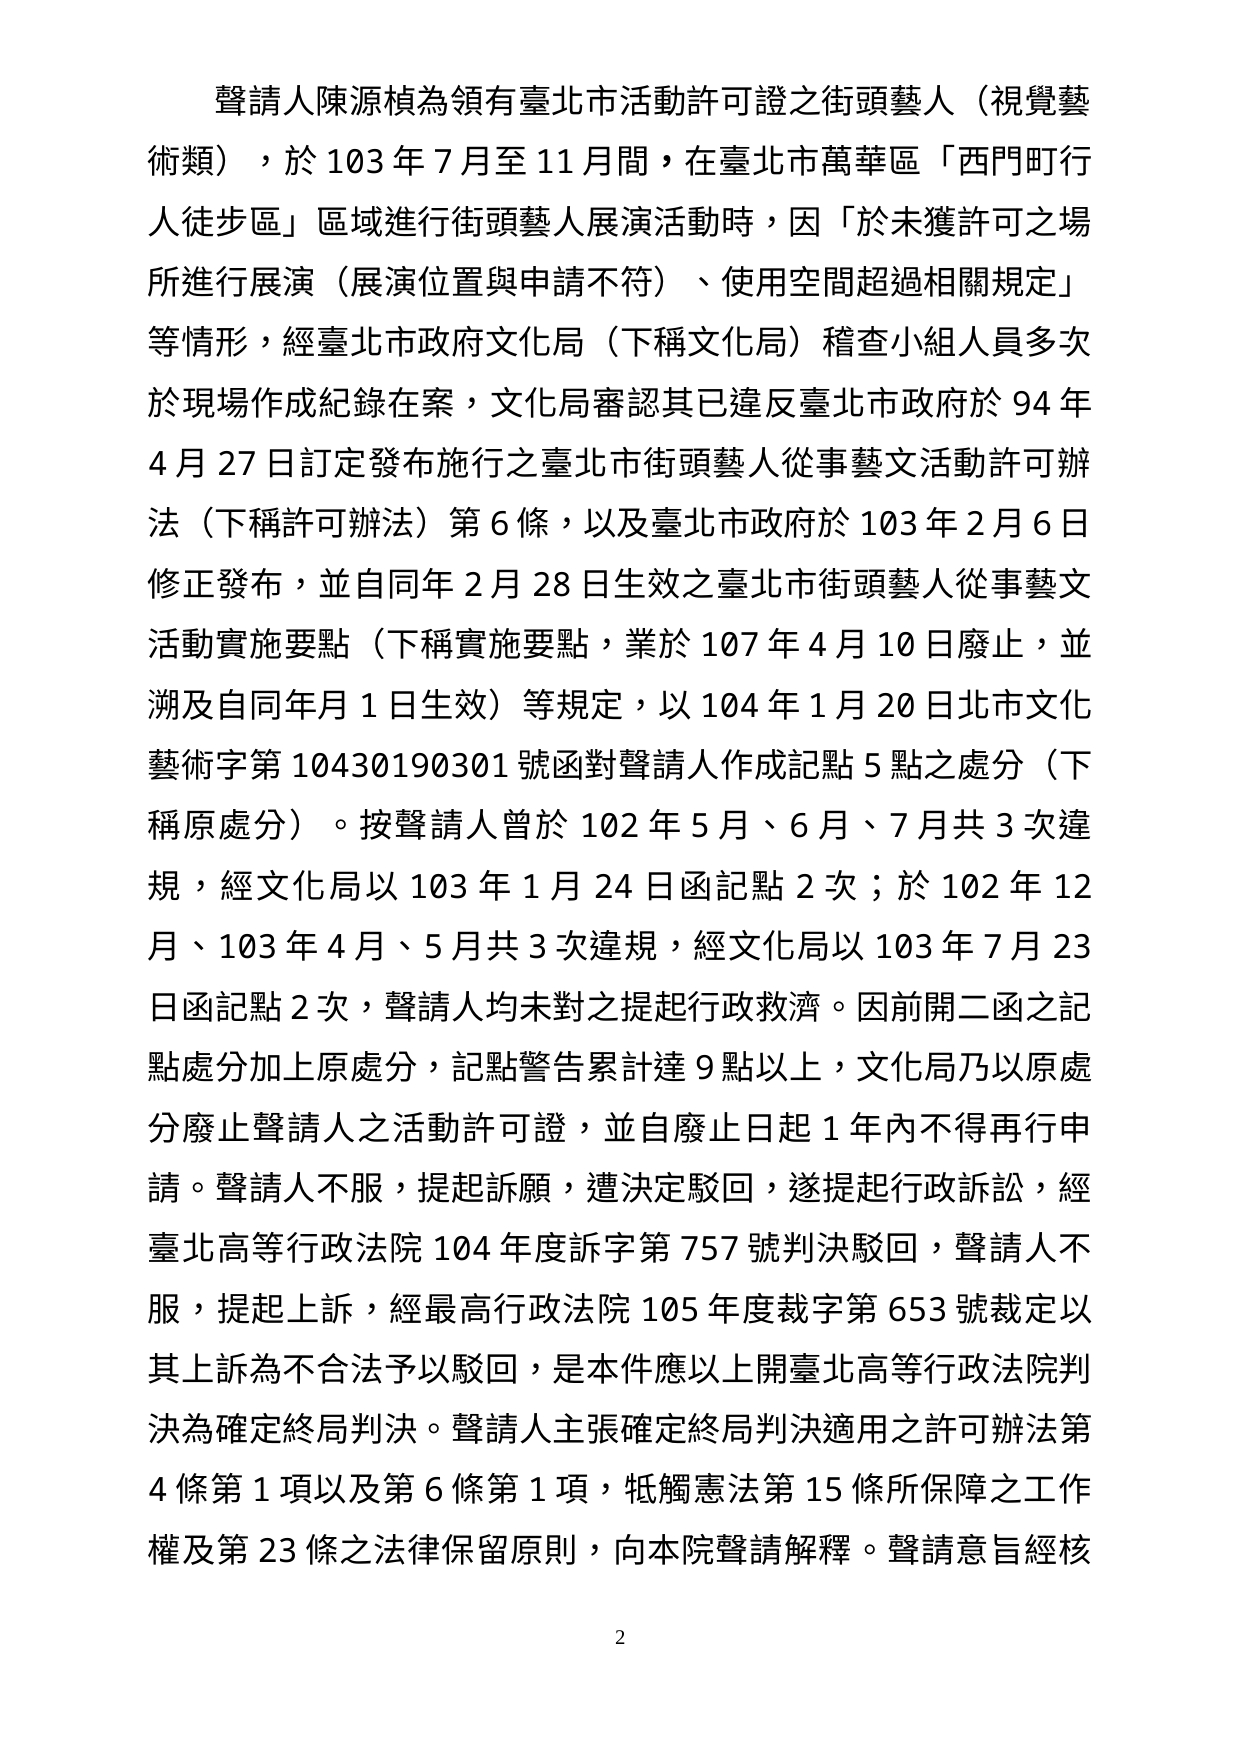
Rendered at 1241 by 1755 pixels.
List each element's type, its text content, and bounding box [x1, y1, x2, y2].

text 聲請人陳源楨為領有臺北市活動許可證之街頭藝人（視覺藝術類），於103年7月至11月間，在臺北市萬華區「西門町行人徒步區」區域進行街頭藝人展演活動時，因「於未獲許可之場所進行展演（展演位置與申請不符）、使用空間超過相關規定」等情形，經臺北市政府文化局（下稱文化局）稽查小組人員多次於現場作成紀錄在案，文化局審認其已違反臺北市政府於94年4月27日訂定發布施行之臺北市街頭藝人從事藝文活動許可辦法（下稱許可辦法）第6條，以及臺北市政府於103年2月6日修正發布，並自同年2月28日生效之臺北市街頭藝人從事藝文活動實施要點（下稱實施要點，業於107年4月10日廢止，並溯及自同年月1日生效）等規定，以104年1月20日北市文化藝術字第10430190301號函對聲請人作成記點5點之處分（下稱原處分）。按聲請人曾於102年5月、6月、7月共3次違規，經文化局以103年1月24日函記點2次；於102年12月、103年4月、5月共3次違規，經文化局以103年7月23日函記點2次，聲請人均未對之提起行政救濟。因前開二函之記點處分加上原處分，記點警告累計達9點以上，文化局乃以原處分廢止聲請人之活動許可證，並自廢止日起1年內不得再行申請。聲請人不服，提起訴願，遭決定駁回，遂提起行政訴訟，經臺北高等行政法院104年度訴字第757號判決駁回，聲請人不服，提起上訴，經最高行政法院105年度裁字第653號裁定以其上訴為不合法予以駁回，是本件應以上開臺北高等行政法院判決為確定終局判決。聲請人主張確定終局判決適用之許可辦法第4條第1項以及第6條第1項，牴觸憲法第15條所保障之工作權及第23條之法律保留原則，向本院聲請解釋。聲請意旨經核 [148, 75, 1093, 1572]
